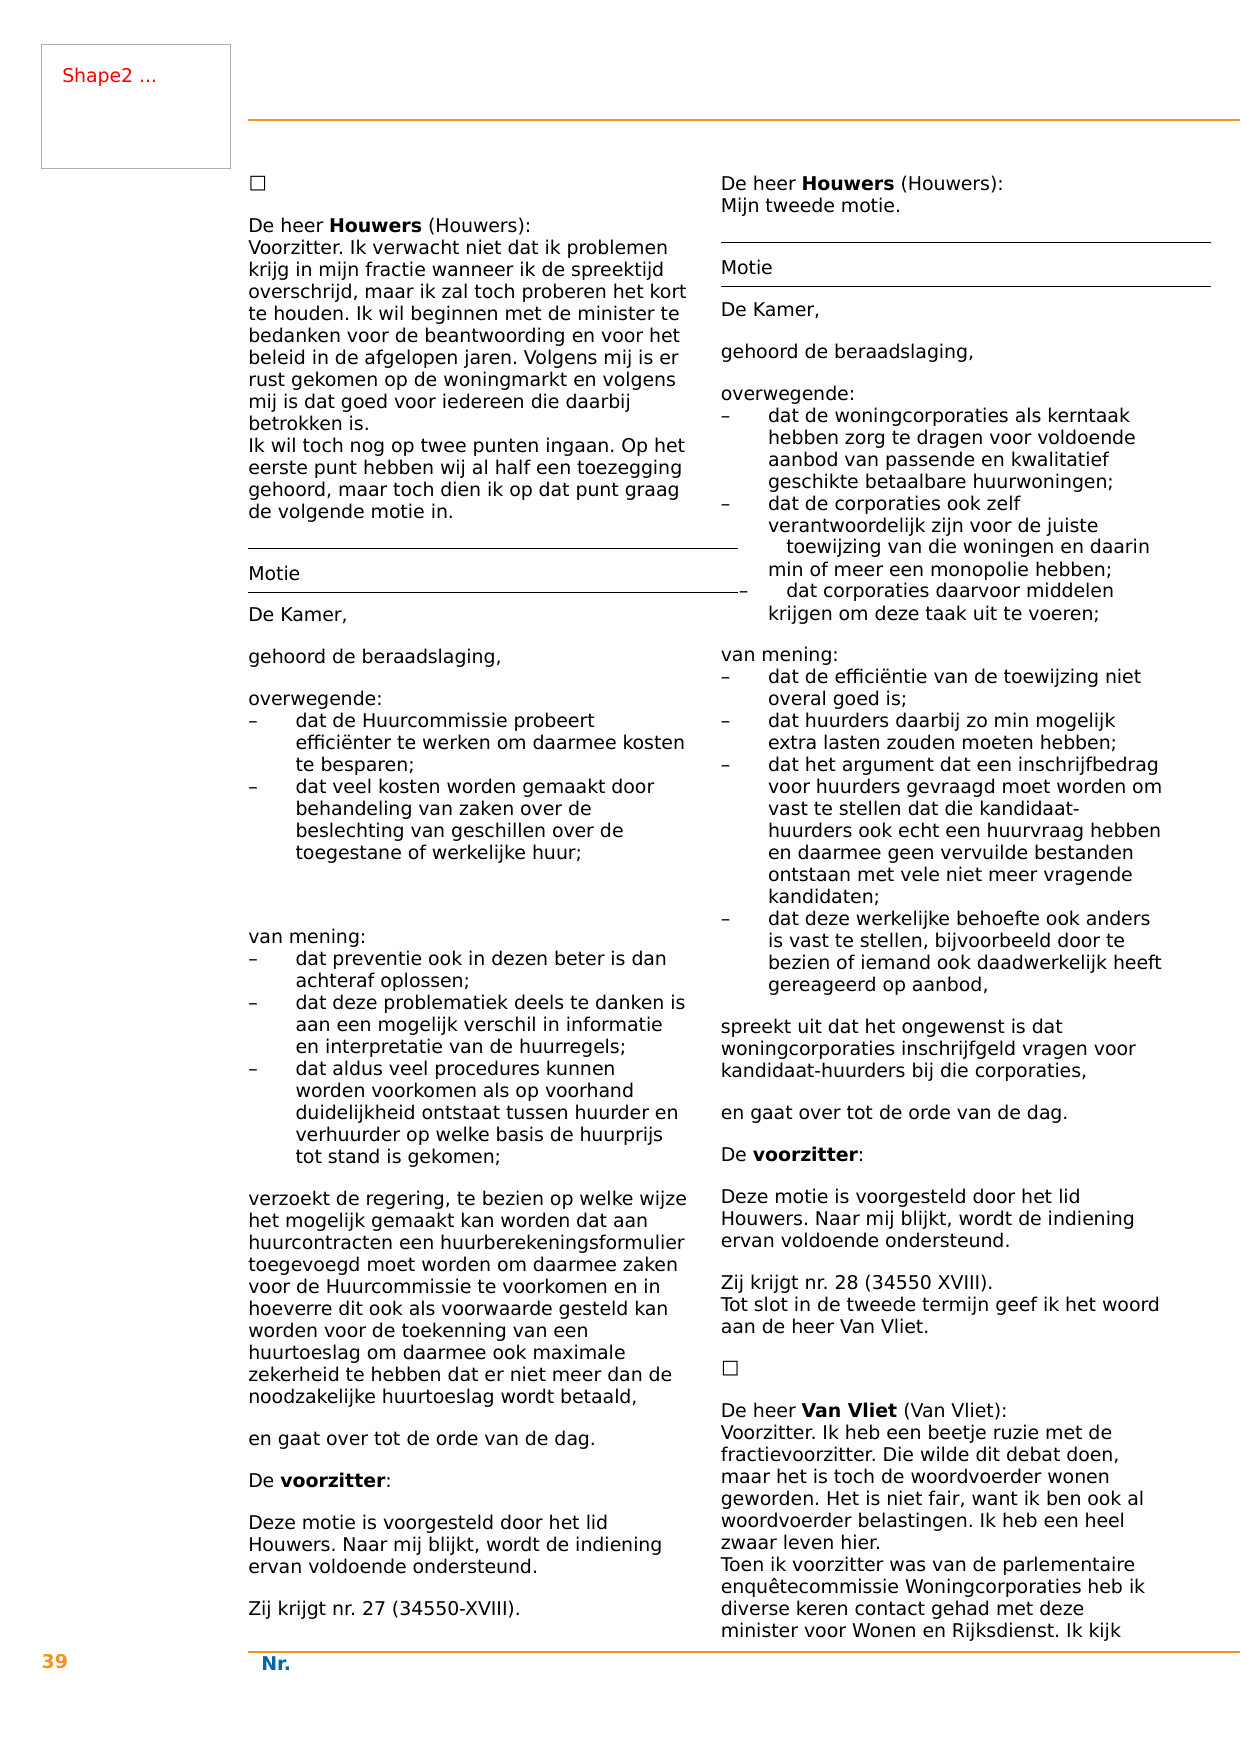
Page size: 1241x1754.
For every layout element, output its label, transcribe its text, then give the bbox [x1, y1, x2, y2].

list dat de Huurcommissie probeert efficiënter te werken om daarmee kosten te besparen; [248, 710, 691, 776]
list dat huurders daarbij zo min mogelijk extra lasten zouden moeten hebben; [721, 710, 1163, 754]
text Deze motie is voorgesteld door het lid Houwers. Naar mij blijkt, wordt de indiening ervan voldoende ondersteund. [248, 1512, 691, 1578]
list dat corporaties daarvoor middelen krijgen om deze taak uit te voeren; [721, 580, 1163, 624]
text De heer Houwers (Houwers): [248, 215, 691, 237]
list dat de efficiëntie van de toewijzing niet overal goed is; [721, 666, 1163, 710]
list dat deze werkelijke behoefte ook anders is vast te stellen, bijvoorbeeld door te bezien of iemand ook daadwerkelijk heeft gereageerd op aanbod, [721, 908, 1163, 996]
text Tot slot in de tweede termijn geef ik het woord aan de heer Van Vliet. [721, 1294, 1163, 1338]
text De heer Van Vliet (Van Vliet): [721, 1400, 1163, 1422]
text van mening: [721, 644, 1163, 666]
text De voorzitter: [248, 1470, 691, 1492]
list dat het argument dat een inschrijfbedrag voor huurders gevraagd moet worden om vast te stellen dat die kandidaat-huurders ook echt een huurvraag hebben en daarmee geen vervuilde bestanden ontstaan met vele niet meer vragende kandidaten; [721, 754, 1163, 908]
text De Kamer, [248, 604, 691, 626]
text spreekt uit dat het ongewenst is dat woningcorporaties inschrijfgeld vragen voor kandidaat-huurders bij die corporaties, [721, 1016, 1163, 1082]
text van mening: [248, 926, 691, 948]
text Deze motie is voorgesteld door het lid Houwers. Naar mij blijkt, wordt de indiening ervan voldoende ondersteund. [721, 1186, 1163, 1252]
list dat aldus veel procedures kunnen worden voorkomen als op voorhand duidelijkheid ontstaat tussen huurder en verhuurder op welke basis de huurprijs tot stand is gekomen; [248, 1058, 691, 1168]
text Motie [721, 257, 1163, 279]
list dat preventie ook in dezen beter is dan achteraf oplossen; [248, 948, 691, 992]
text overwegende: [248, 688, 691, 710]
text Ik wil toch nog op twee punten ingaan. Op het eerste punt hebben wij al half een toezegging gehoord, maar toch dien ik op dat punt graag de volgende motie in. [248, 434, 691, 522]
text ⬜ [721, 1358, 1163, 1380]
list dat de woningcorporaties als kerntaak hebben zorg te dragen voor voldoende aanbod van passende en kwalitatief geschikte betaalbare huurwoningen; [721, 404, 1163, 492]
text en gaat over tot de orde van de dag. [721, 1102, 1163, 1124]
list dat veel kosten worden gemaakt door behandeling van zaken over de beslechting van geschillen over de toegestane of werkelijke huur; [248, 776, 691, 864]
text Zij krijgt nr. 27 (34550-XVIII). [248, 1598, 691, 1619]
text en gaat over tot de orde van de dag. [248, 1428, 691, 1450]
text De heer Houwers (Houwers): [721, 173, 1163, 195]
text Voorzitter. Ik verwacht niet dat ik problemen krijg in mijn fractie wanneer ik de spreektijd overschrijd, maar ik zal toch proberen het kort te houden. Ik wil beginnen met de minister te bedanken voor de beantwoording en voor het beleid in de afgelopen jaren. Volgens mij is er rust gekomen op de woningmarkt en volgens mij is dat goed voor iedereen die daarbij betrokken is. [248, 237, 691, 434]
text Motie [248, 562, 691, 584]
text ⬜ [248, 173, 691, 195]
text De voorzitter: [721, 1144, 1163, 1166]
text Voorzitter. Ik heb een beetje ruzie met de fractievoorzitter. Die wilde dit debat doen, maar het is toch de woordvoerder wonen geworden. Het is niet fair, want ik ben ook al woordvoerder belastingen. Ik heb een heel zwaar leven hier. [721, 1422, 1163, 1554]
text Toen ik voorzitter was van de parlementaire enquêtecommissie Woningcorporaties heb ik diverse keren contact gehad met deze minister voor Wonen en Rijksdienst. Ik kijk [721, 1554, 1163, 1642]
text Zij krijgt nr. 28 (34550 XVIII). [721, 1272, 1163, 1294]
text overwegende: [721, 383, 1163, 404]
text gehoord de beraadslaging, [248, 646, 691, 668]
list dat de corporaties ook zelf verantwoordelijk zijn voor de juiste toewijzing van die woningen en daarin min of meer een monopolie hebben; [721, 492, 1163, 580]
list dat deze problematiek deels te danken is aan een mogelijk verschil in informatie en interpretatie van de huurregels; [248, 992, 691, 1058]
text verzoekt de regering, te bezien op welke wijze het mogelijk gemaakt kan worden dat aan huurcontracten een huurberekeningsformulier toegevoegd moet worden om daarmee zaken voor de Huurcommissie te voorkomen en in hoeverre dit ook als voorwaarde gesteld kan worden voor de toekenning van een huurtoeslag om daarmee ook maximale zekerheid te hebben dat er niet meer dan de noodzakelijke huurtoeslag wordt betaald, [248, 1188, 691, 1408]
text De Kamer, [721, 299, 1163, 321]
text Mijn tweede motie. [721, 195, 1163, 217]
text gehoord de beraadslaging, [721, 341, 1163, 363]
